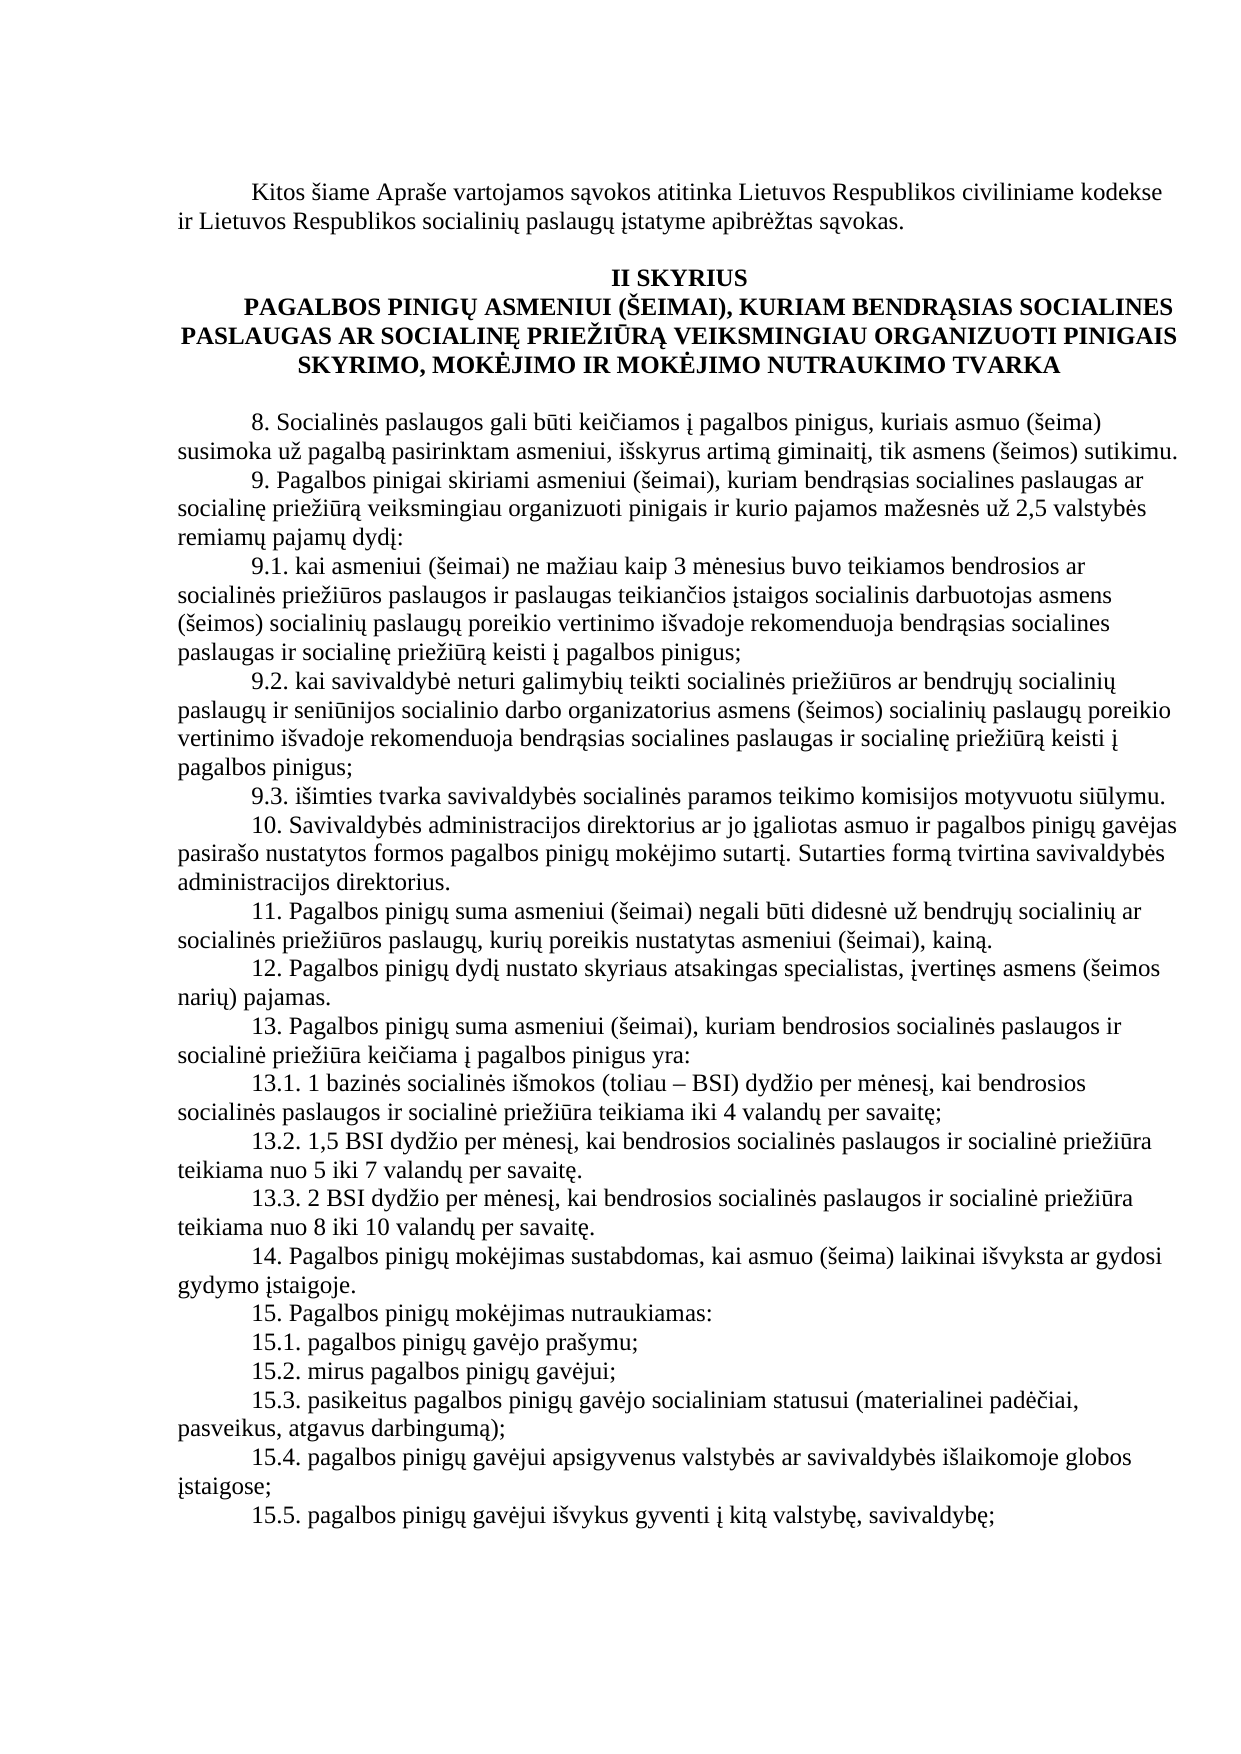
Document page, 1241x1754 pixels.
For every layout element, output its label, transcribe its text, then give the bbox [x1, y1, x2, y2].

text 15.4. pagalbos pinigų gavėjui apsigyvenus valstybės ar savivaldybės išlaikomoje globos įstaigose; [177, 1442, 1181, 1500]
text 15.1. pagalbos pinigų gavėjo prašymu; [177, 1327, 1181, 1356]
text 15. Pagalbos pinigų mokėjimas nutraukiamas: [177, 1298, 1181, 1327]
text PAGALBOS PINIGŲ ASMENIUI (ŠEIMAI), KURIAM BENDRĄSIAS SOCIALINES PASLAUGAS AR SOCIALINĘ PRIEŽIŪRĄ VEIKSMINGIAU ORGANIZUOTI PINIGAIS [177, 292, 1181, 350]
text Kitos šiame Apraše vartojamos sąvokos atitinka Lietuvos Respublikos civiliniame kodekse ir Lietuvos Respublikos socialinių paslaugų įstatyme apibrėžtas sąvokas. [177, 177, 1181, 235]
text 12. Pagalbos pinigų dydį nustato skyriaus atsakingas specialistas, įvertinęs asmens (šeimos narių) pajamas. [177, 953, 1181, 1011]
text 13. Pagalbos pinigų suma asmeniui (šeimai), kuriam bendrosios socialinės paslaugos ir socialinė priežiūra keičiama į pagalbos pinigus yra: [177, 1011, 1181, 1068]
text 9. Pagalbos pinigai skiriami asmeniui (šeimai), kuriam bendrąsias socialines paslaugas ar socialinę priežiūrą veiksmingiau organizuoti pinigais ir kurio pajamos mažesnės už 2,5 valstybės remiamų pajamų dydį: [177, 465, 1181, 551]
text 9.1. kai asmeniui (šeimai) ne mažiau kaip 3 mėnesius buvo teikiamos bendrosios ar socialinės priežiūros paslaugos ir paslaugas teikiančios įstaigos socialinis darbuotojas asmens (šeimos) socialinių paslaugų poreikio vertinimo išvadoje rekomenduoja bendrąsias socialines paslaugas ir socialinę priežiūrą keisti į pagalbos pinigus; [177, 551, 1181, 666]
text 13.1. 1 bazinės socialinės išmokos (toliau – BSI) dydžio per mėnesį, kai bendrosios socialinės paslaugos ir socialinė priežiūra teikiama iki 4 valandų per savaitę; [177, 1068, 1181, 1126]
text 15.5. pagalbos pinigų gavėjui išvykus gyventi į kitą valstybę, savivaldybę; [177, 1500, 1181, 1528]
text 8. Socialinės paslaugos gali būti keičiamos į pagalbos pinigus, kuriais asmuo (šeima) susimoka už pagalbą pasirinktam asmeniui, išskyrus artimą giminaitį, tik asmens (šeimos) sutikimu. [177, 407, 1181, 465]
text 11. Pagalbos pinigų suma asmeniui (šeimai) negali būti didesnė už bendrųjų socialinių ar socialinės priežiūros paslaugų, kurių poreikis nustatytas asmeniui (šeimai), kainą. [177, 896, 1181, 953]
text 10. Savivaldybės administracijos direktorius ar jo įgaliotas asmuo ir pagalbos pinigų gavėjas pasirašo nustatytos formos pagalbos pinigų mokėjimo sutartį. Sutarties formą tvirtina savivaldybės administracijos direktorius. [177, 810, 1181, 896]
text 9.2. kai savivaldybė neturi galimybių teikti socialinės priežiūros ar bendrųjų socialinių paslaugų ir seniūnijos socialinio darbo organizatorius asmens (šeimos) socialinių paslaugų poreikio vertinimo išvadoje rekomenduoja bendrąsias socialines paslaugas ir socialinę priežiūrą keisti į pagalbos pinigus; [177, 666, 1181, 781]
text 15.2. mirus pagalbos pinigų gavėjui; [177, 1356, 1181, 1385]
text 9.3. išimties tvarka savivaldybės socialinės paramos teikimo komisijos motyvuotu siūlymu. [177, 781, 1181, 810]
text II SKYRIUS [177, 263, 1181, 292]
text 15.3. pasikeitus pagalbos pinigų gavėjo socialiniam statusui (materialinei padėčiai, pasveikus, atgavus darbingumą); [177, 1385, 1181, 1442]
text 13.3. 2 BSI dydžio per mėnesį, kai bendrosios socialinės paslaugos ir socialinė priežiūra teikiama nuo 8 iki 10 valandų per savaitę. [177, 1183, 1181, 1241]
text 14. Pagalbos pinigų mokėjimas sustabdomas, kai asmuo (šeima) laikinai išvyksta ar gydosi gydymo įstaigoje. [177, 1241, 1181, 1298]
text SKYRIMO, MOKĖJIMO IR MOKĖJIMO NUTRAUKIMO TVARKA [177, 350, 1181, 378]
text 13.2. 1,5 BSI dydžio per mėnesį, kai bendrosios socialinės paslaugos ir socialinė priežiūra teikiama nuo 5 iki 7 valandų per savaitę. [177, 1126, 1181, 1183]
